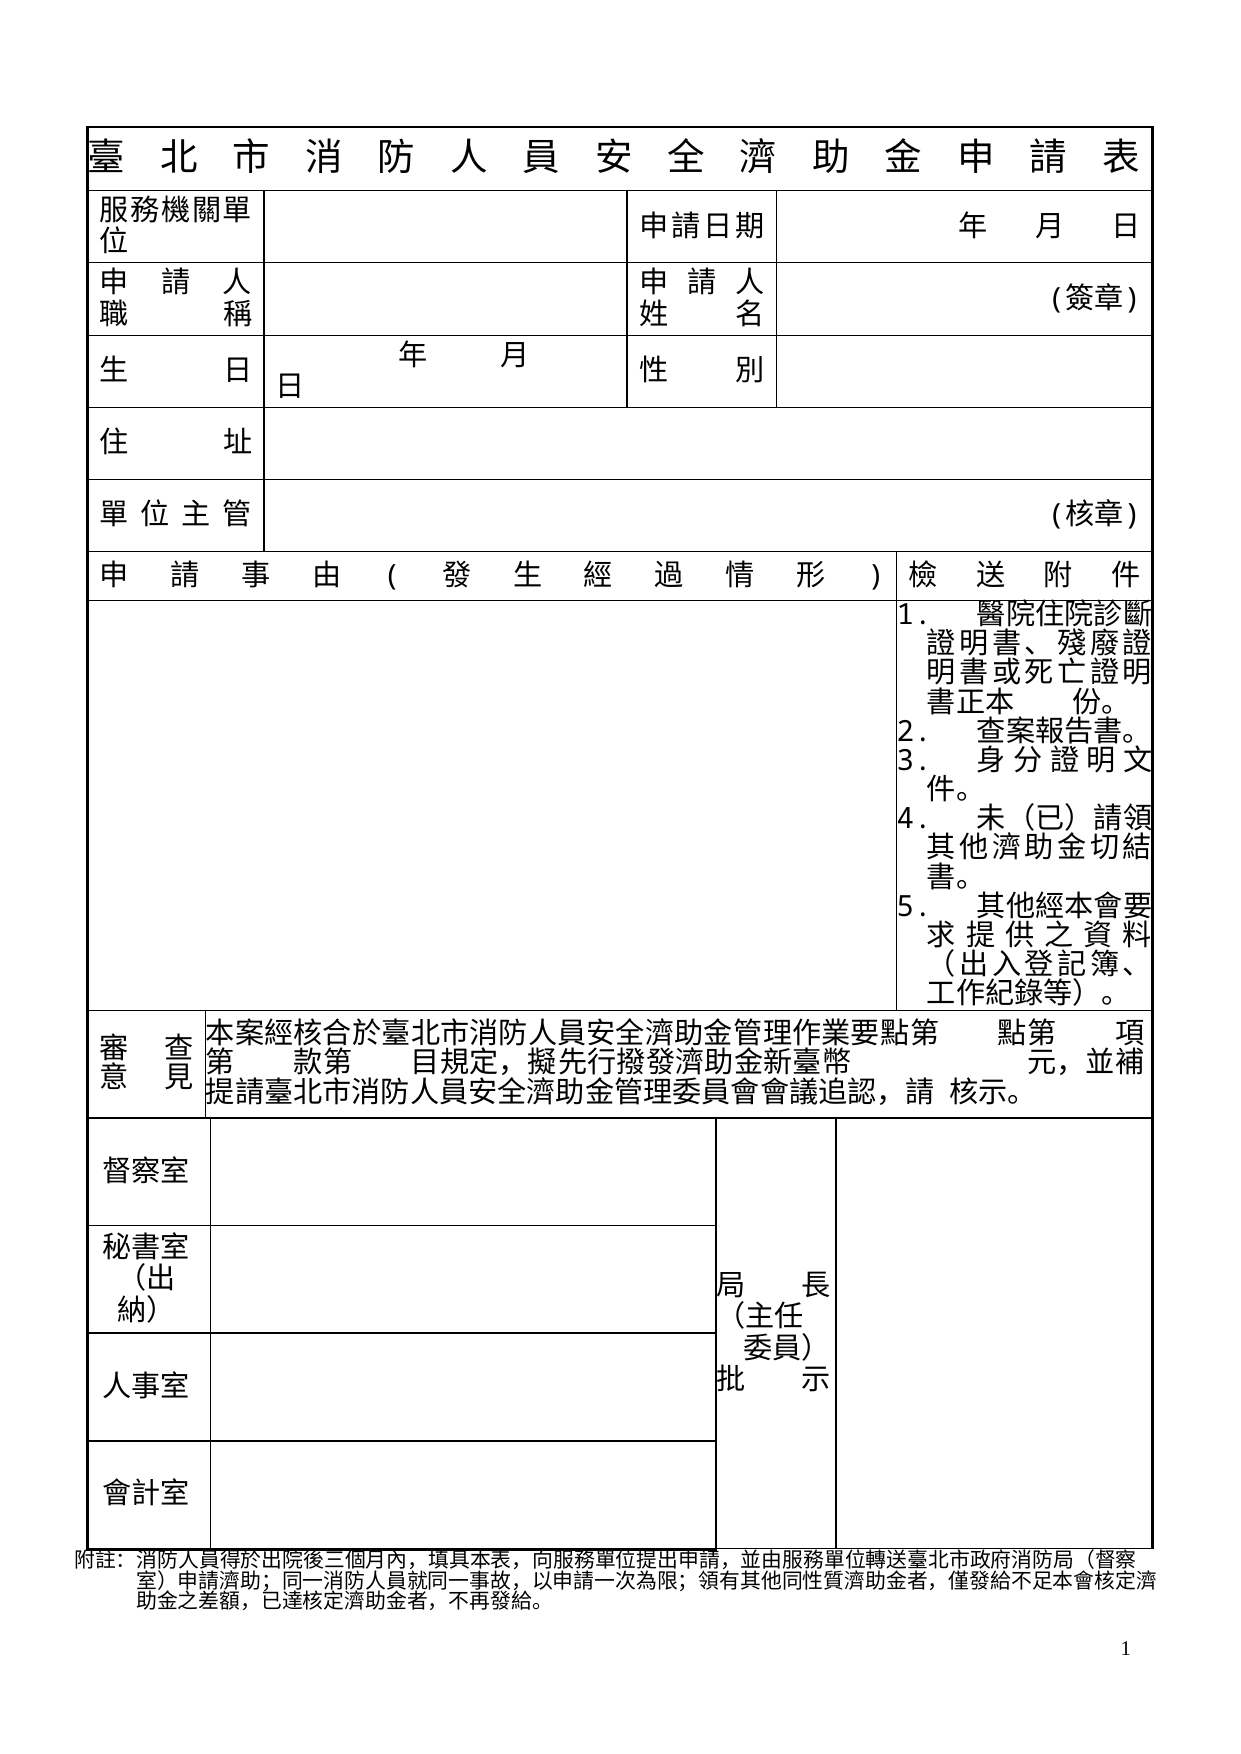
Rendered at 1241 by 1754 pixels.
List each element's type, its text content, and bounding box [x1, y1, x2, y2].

table_cell 秘書室（出納） [89, 1226, 210, 1332]
table_cell 申 請 人 職稱 [89, 263, 263, 335]
table_cell 檢送附件 [897, 552, 1151, 600]
table_cell [89, 601, 896, 1009]
table_cell 局長 （主任 委員） 批示 [717, 1119, 835, 1547]
table_cell 服務機關單位 [89, 191, 263, 262]
table_cell 督察室 [89, 1119, 210, 1225]
text 附註：消防人員得於出院後三個月內，填具本表，向服務單位提出申請，並由服務單位轉送臺北市政府消防局（督察室）申請濟助；同一消防人員就同一事故，以申請一次為限；領有其他同性質濟助金者，僅發給不足本會核定濟助金之差額，已達核定濟助金者，不再發給。 [74, 1551, 1167, 1613]
table_cell [265, 408, 1151, 479]
table_cell 年 月 日 [777, 191, 1151, 262]
table_cell [211, 1226, 715, 1332]
table_cell 年 月 日 [265, 336, 626, 407]
table_cell 申請日期 [628, 191, 776, 262]
table_cell [265, 263, 626, 335]
table_cell [265, 191, 626, 262]
table_cell 申 請 人姓名 [628, 263, 776, 335]
table_cell [777, 336, 1151, 407]
table_cell 本案經核合於臺北市消防人員安全濟助金管理作業要點第 點第 項第 款第 目規定，擬先行撥發濟助金新臺幣 元，並補提請臺北市消防人員安全濟助金管理委員會會議追認，請 核示。 [206, 1011, 1151, 1117]
table_cell 單位主管 [89, 480, 263, 551]
table_cell 申請事由(發生經過情形) [89, 552, 896, 600]
table_header 臺北市消防人員安全濟助金申請表 [89, 128, 1151, 190]
table_cell 醫院住院診斷證明書、殘廢證明書或死亡證明書正本 份。 查案報告書。 身分證明文件。 未（已）請領其他濟助金切結書。 其他經本會要求提供之資料（出入登記簿、工作紀錄等）。 [897, 601, 1151, 1009]
table_cell (核章) [265, 480, 1151, 551]
table_cell 性別 [628, 336, 776, 407]
table_cell 住址 [89, 408, 263, 479]
table_cell 生日 [89, 336, 263, 407]
table_cell [211, 1119, 715, 1225]
table_cell (簽章) [777, 263, 1151, 335]
table_cell 人事室 [89, 1334, 210, 1440]
table_cell [837, 1119, 1151, 1547]
table_cell 會計室 [89, 1442, 210, 1547]
table_cell [211, 1442, 715, 1547]
table_cell [211, 1334, 715, 1440]
table_cell 審查 意見 [89, 1011, 205, 1117]
